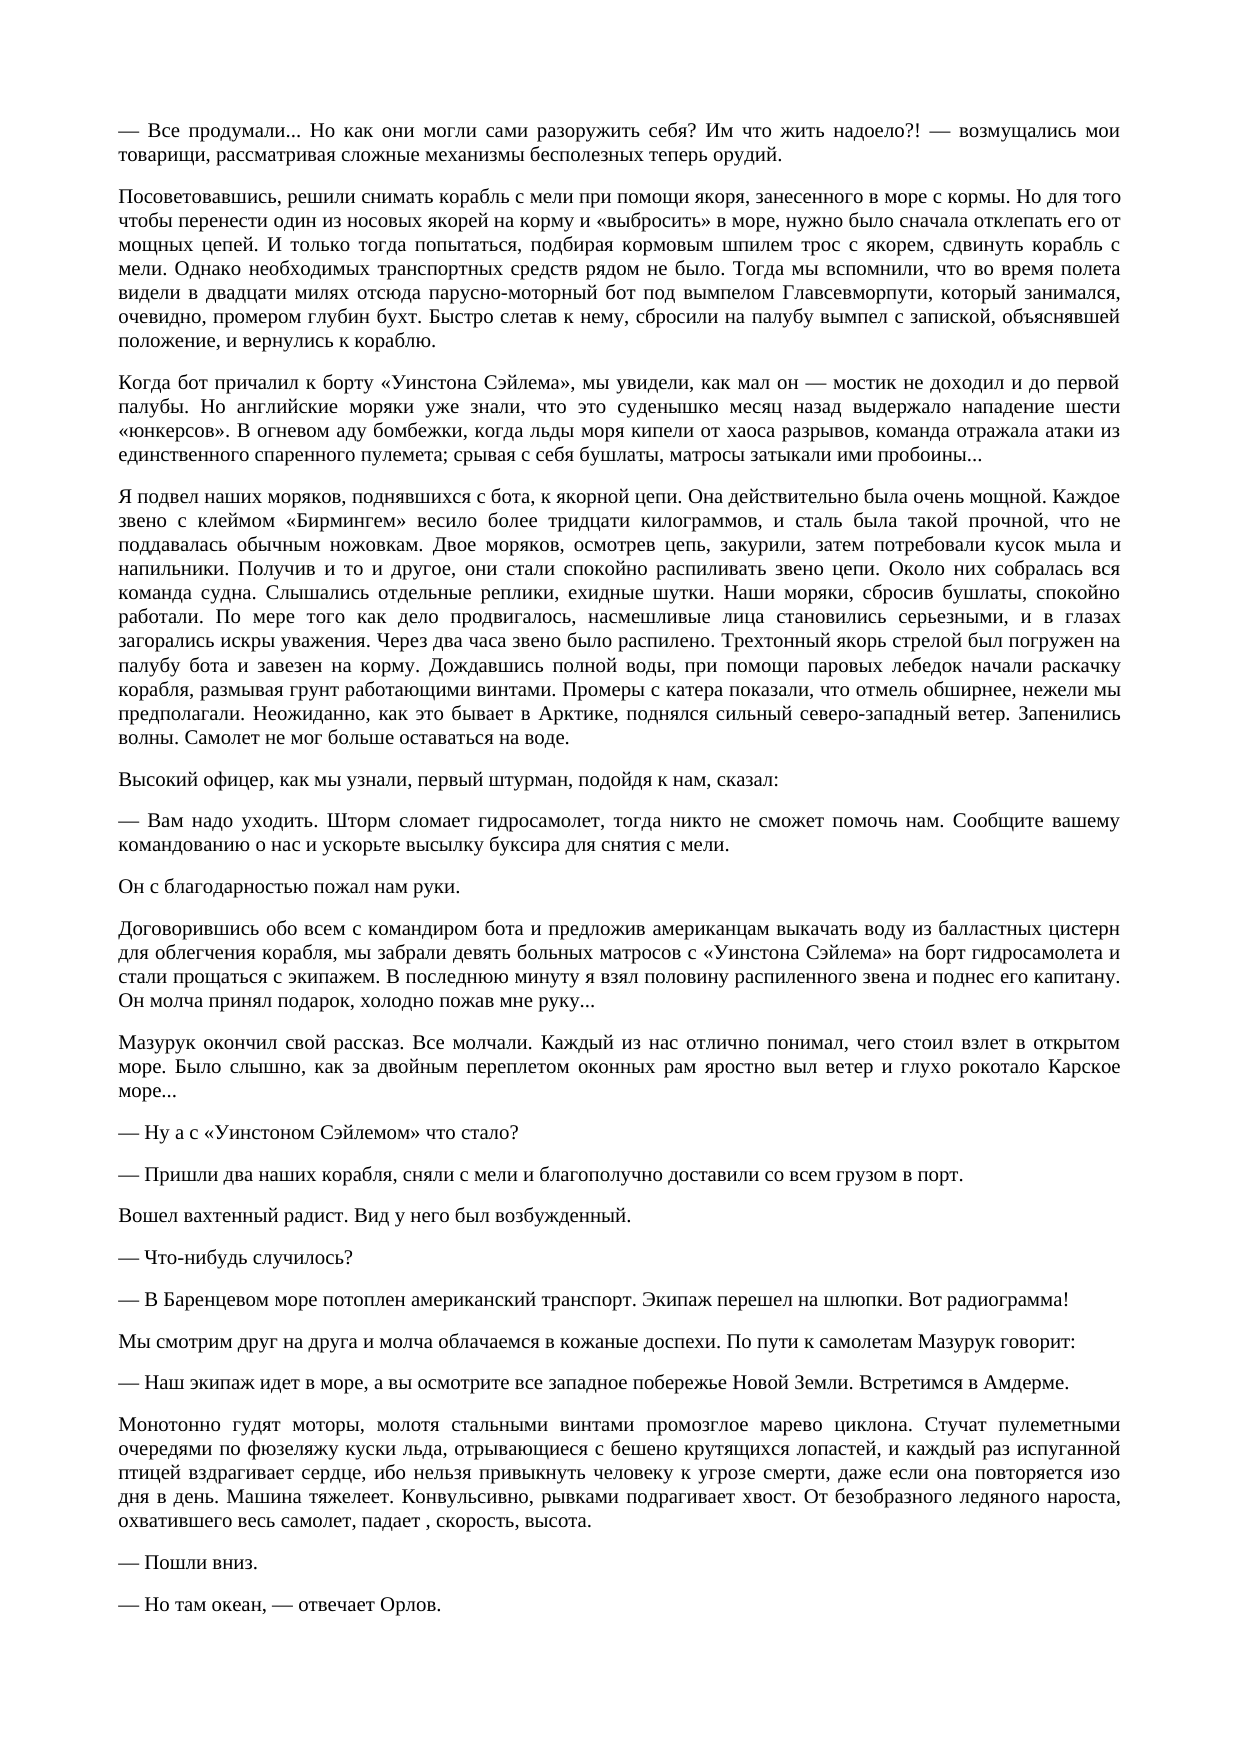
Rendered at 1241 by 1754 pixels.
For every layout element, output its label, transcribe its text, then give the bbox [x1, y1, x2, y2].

text — Что-нибудь случилось? [118, 1245, 1122, 1269]
text — Но там океан, — отвечает Орлов. [118, 1592, 1122, 1616]
text — В Баренцевом море потоплен американский транспорт. Экипаж перешел на шлюпки. Вот радиограмма! [118, 1287, 1122, 1311]
text — Вам надо уходить. Шторм сломает гидросамолет, тогда никто не сможет помочь нам. Сообщите вашему командованию о нас и ускорьте высылку буксира для снятия с мели. [118, 808, 1122, 856]
text Когда бот причалил к борту «Уинстона Сэйлема», мы увидели, как мал он — мостик не доходил и до первой палубы. Но английские моряки уже знали, что это суденышко месяц назад выдержало нападение шести «юнкерсов». В огневом аду бомбежки, когда льды моря кипели от хаоса разрывов, команда отражала атаки из единственного спаренного пулемета; срывая с себя бушлаты, матросы затыкали ими пробоины... [118, 370, 1122, 466]
text — Ну а с «Уинстоном Сэйлемом» что стало? [118, 1120, 1122, 1144]
text — Наш экипаж идет в море, а вы осмотрите все западное побережье Новой Земли. Встретимся в Амдерме. [118, 1370, 1122, 1394]
text Высокий офицер, как мы узнали, первый штурман, подойдя к нам, сказал: [118, 766, 1122, 791]
text Я подвел наших моряков, поднявшихся с бота, к якорной цепи. Она действительно была очень мощной. Каждое звено с клеймом «Бирмингем» весило более тридцати килограммов, и сталь была такой прочной, что не поддавалась обычным ножовкам. Двое моряков, осмотрев цепь, закурили, затем потребовали кусок мыла и напильники. Получив и то и другое, они стали спокойно распиливать звено цепи. Около них собралась вся команда судна. Слышались отдельные реплики, ехидные шутки. Наши моряки, сбросив бушлаты, спокойно работали. По мере того как дело продвигалось, насмешливые лица становились серьезными, и в глазах загорались искры уважения. Через два часа звено было распилено. Трехтонный якорь стрелой был погружен на палубу бота и завезен на корму. Дождавшись полной воды, при помощи паровых лебедок начали раскачку корабля, размывая грунт работающими винтами. Промеры с катера показали, что отмель обширнее, нежели мы предполагали. Неожиданно, как это бывает в Арктике, поднялся сильный северо-западный ветер. Запенились волны. Самолет не мог больше оставаться на воде. [118, 484, 1122, 749]
text — Все продумали... Но как они могли сами разоружить себя? Им что жить надоело?! — возмущались мои товарищи, рассматривая сложные механизмы бесполезных теперь орудий. [118, 118, 1122, 166]
text Он с благодарностью пожал нам руки. [118, 874, 1122, 898]
text Монотонно гудят моторы, молотя стальными винтами промозглое марево циклона. Стучат пулеметными очередями по фюзеляжу куски льда, отрывающиеся с бешено крутящихся лопастей, и каждый раз испуганной птицей вздрагивает сердце, ибо нельзя привыкнуть человеку к угрозе смерти, даже если она повторяется изо дня в день. Машина тяжелеет. Конвульсивно, рывками подрагивает хвост. От безобразного ледяного нароста, охватившего весь самолет, падает , скорость, высота. [118, 1412, 1122, 1532]
text — Пришли два наших корабля, сняли с мели и благополучно доставили со всем грузом в порт. [118, 1161, 1122, 1186]
text Мазурук окончил свой рассказ. Все молчали. Каждый из нас отлично понимал, чего стоил взлет в открытом море. Было слышно, как за двойным переплетом оконных рам яростно выл ветер и глухо рокотало Карское море... [118, 1030, 1122, 1102]
text Договорившись обо всем с командиром бота и предложив американцам выкачать воду из балластных цистерн для облегчения корабля, мы забрали девять больных матросов с «Уинстона Сэйлема» на борт гидросамолета и стали прощаться с экипажем. В последнюю минуту я взял половину распиленного звена и поднес его капитану. Он молча принял подарок, холодно пожав мне руку... [118, 916, 1122, 1012]
text Мы смотрим друг на друга и молча облачаемся в кожаные доспехи. По пути к самолетам Мазурук говорит: [118, 1328, 1122, 1353]
text — Пошли вниз. [118, 1550, 1122, 1574]
text Вошел вахтенный радист. Вид у него был возбужденный. [118, 1203, 1122, 1227]
text Посоветовавшись, решили снимать корабль с мели при помощи якоря, занесенного в море с кормы. Но для того чтобы перенести один из носовых якорей на корму и «выбросить» в море, нужно было сначала отклепать его от мощных цепей. И только тогда попытаться, подбирая кормовым шпилем трос с якорем, сдвинуть корабль с мели. Однако необходимых транспортных средств рядом не было. Тогда мы вспомнили, что во время полета видели в двадцати милях отсюда парусно-моторный бот под вымпелом Главсевморпути, который занимался, очевидно, промером глубин бухт. Быстро слетав к нему, сбросили на палубу вымпел с запиской, объяснявшей положение, и вернулись к кораблю. [118, 184, 1122, 352]
